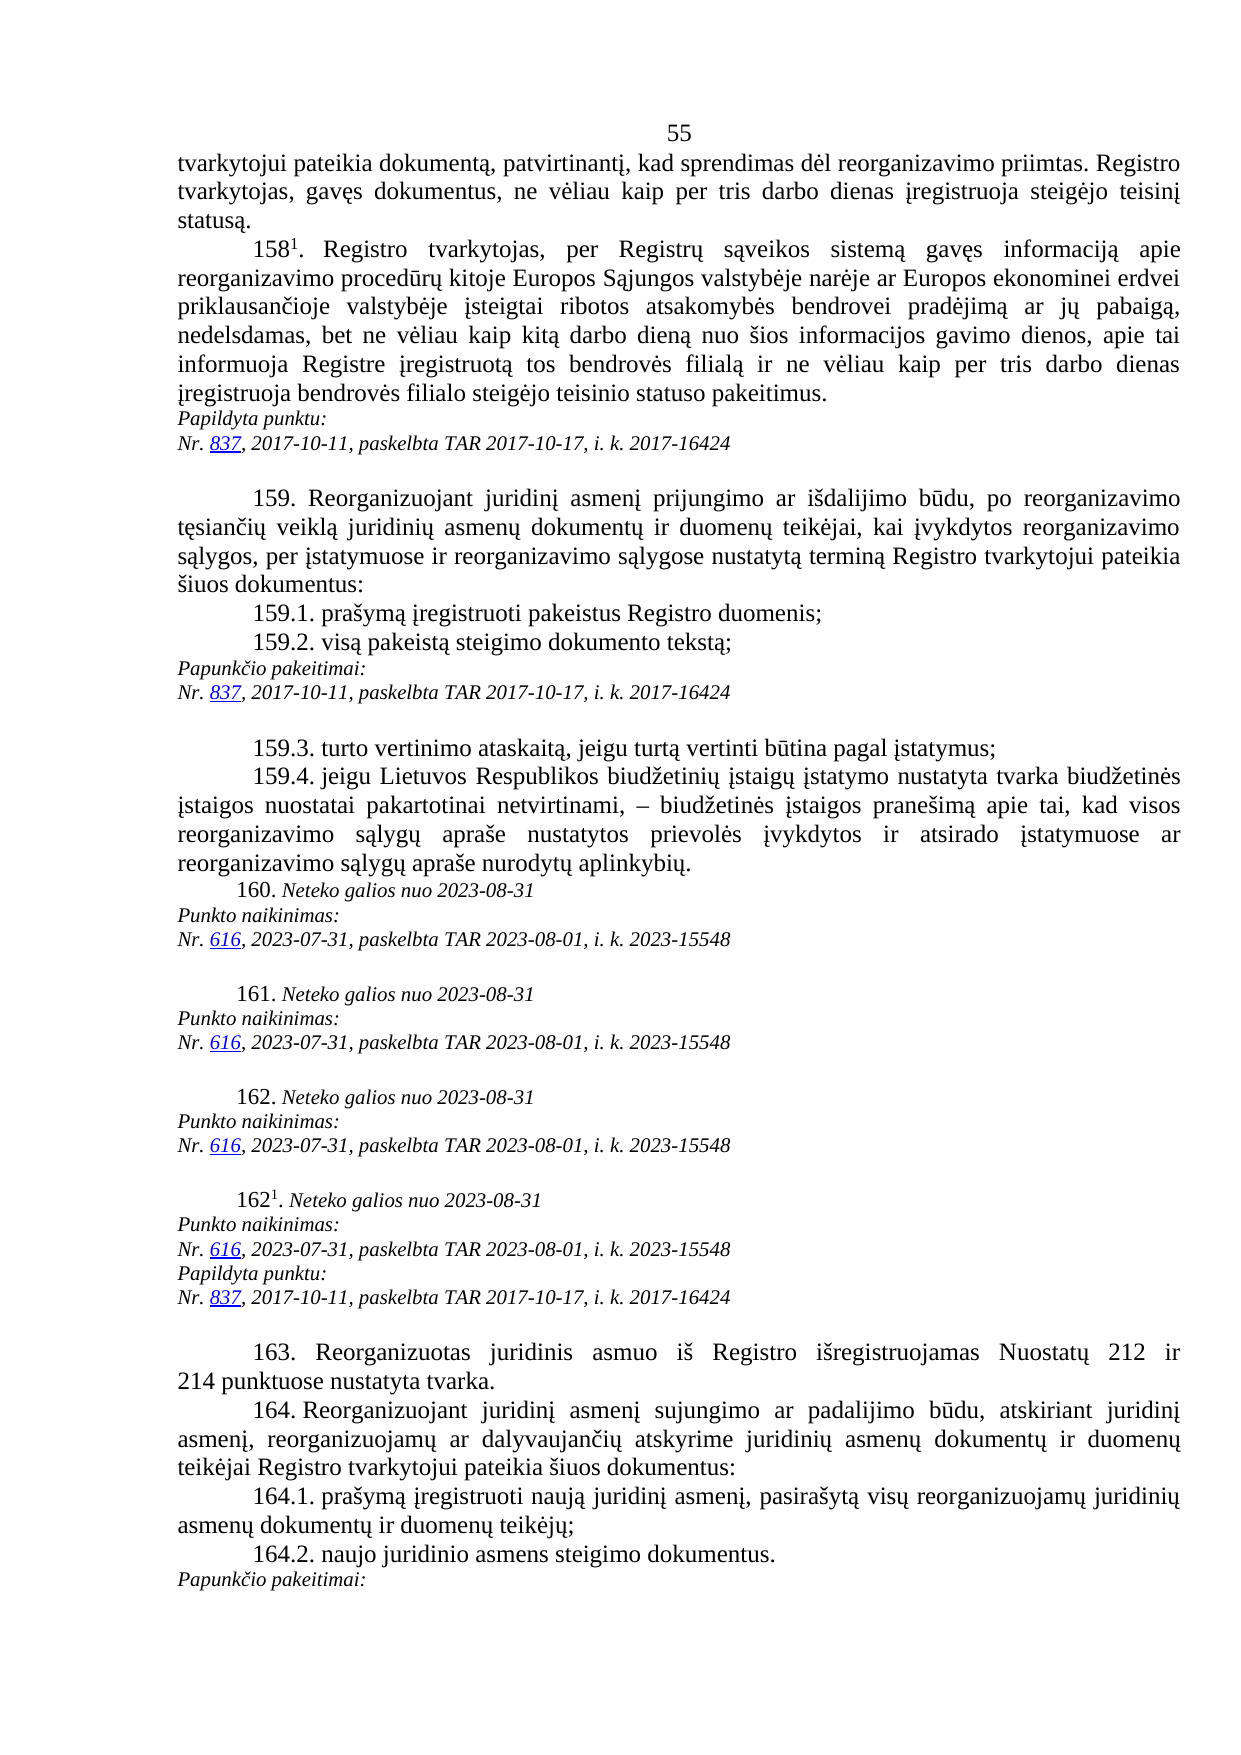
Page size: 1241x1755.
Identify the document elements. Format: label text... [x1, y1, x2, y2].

text Nr. 616, 2023-07-31, paskelbta TAR 2023-08-01, i. k. 2023-15548 [177, 927, 1181, 951]
text 159.1. prašymą įregistruoti pakeistus Registro duomenis; [177, 598, 1181, 627]
text 160. Neteko galios nuo 2023-08-31 [177, 876, 1181, 903]
text Punkto naikinimas: [177, 903, 1181, 927]
text Punkto naikinimas: [177, 1212, 1181, 1236]
text 159.2. visą pakeistą steigimo dokumento tekstą; [177, 627, 1181, 656]
text Nr. 616, 2023-07-31, paskelbta TAR 2023-08-01, i. k. 2023-15548 [177, 1133, 1181, 1157]
text Nr. 837, 2017-10-11, paskelbta TAR 2017-10-17, i. k. 2017-16424 [177, 680, 1181, 704]
text 159.3. turto vertinimo ataskaitą, jeigu turtą vertinti būtina pagal įstatymus; [177, 733, 1181, 761]
text Papildyta punktu: [177, 406, 1181, 430]
text 159. Reorganizuojant juridinį asmenį prijungimo ar išdalijimo būdu, po reorganizavimo tęsiančių veiklą juridinių asmenų dokumentų ir duomenų teikėjai, kai įvykdytos reorganizavimo sąlygos, per įstatymuose ir reorganizavimo sąlygose nustatytą terminą Registro tvarkytojui pateikia šiuos dokumentus: [177, 483, 1181, 598]
text Papildyta punktu: [177, 1261, 1181, 1284]
text 161. Neteko galios nuo 2023-08-31 [177, 979, 1181, 1006]
text 164.2. naujo juridinio asmens steigimo dokumentus. [177, 1539, 1181, 1567]
text Papunkčio pakeitimai: [177, 1567, 1181, 1591]
text 162. Neteko galios nuo 2023-08-31 [177, 1083, 1181, 1109]
text 164.1. prašymą įregistruoti naują juridinį asmenį, pasirašytą visų reorganizuojamų juridinių asmenų dokumentų ir duomenų teikėjų; [177, 1481, 1181, 1539]
text Punkto naikinimas: [177, 1109, 1181, 1133]
text 163. Reorganizuotas juridinis asmuo iš Registro išregistruojamas Nuostatų 212 ir 214 punktuose nustatyta tvarka. [177, 1337, 1181, 1395]
text 1621. Neteko galios nuo 2023-08-31 [177, 1186, 1181, 1212]
text Nr. 837, 2017-10-11, paskelbta TAR 2017-10-17, i. k. 2017-16424 [177, 430, 1181, 454]
text Nr. 837, 2017-10-11, paskelbta TAR 2017-10-17, i. k. 2017-16424 [177, 1284, 1181, 1309]
text 1581. Registro tvarkytojas, per Registrų sąveikos sistemą gavęs informaciją apie reorganizavimo procedūrų kitoje Europos Sąjungos valstybėje narėje ar Europos ekonominei erdvei priklausančioje valstybėje įsteigtai ribotos atsakomybės bendrovei pradėjimą ar jų pabaigą, nedelsdamas, bet ne vėliau kaip kitą darbo dieną nuo šios informacijos gavimo dienos, apie tai informuoja Registre įregistruotą tos bendrovės filialą ir ne vėliau kaip per tris darbo dienas įregistruoja bendrovės filialo steigėjo teisinio statuso pakeitimus. [177, 234, 1181, 406]
text 164. Reorganizuojant juridinį asmenį sujungimo ar padalijimo būdu, atskiriant juridinį asmenį, reorganizuojamų ar dalyvaujančių atskyrime juridinių asmenų dokumentų ir duomenų teikėjai Registro tvarkytojui pateikia šiuos dokumentus: [177, 1395, 1181, 1481]
text Nr. 616, 2023-07-31, paskelbta TAR 2023-08-01, i. k. 2023-15548 [177, 1030, 1181, 1054]
text tvarkytojui pateikia dokumentą, patvirtinantį, kad sprendimas dėl reorganizavimo priimtas. Registro tvarkytojas, gavęs dokumentus, ne vėliau kaip per tris darbo dienas įregistruoja steigėjo teisinį statusą. [177, 148, 1181, 234]
text Nr. 616, 2023-07-31, paskelbta TAR 2023-08-01, i. k. 2023-15548 [177, 1236, 1181, 1261]
text 159.4. jeigu Lietuvos Respublikos biudžetinių įstaigų įstatymo nustatyta tvarka biudžetinės įstaigos nuostatai pakartotinai netvirtinami, – biudžetinės įstaigos pranešimą apie tai, kad visos reorganizavimo sąlygų apraše nustatytos prievolės įvykdytos ir atsirado įstatymuose ar reorganizavimo sąlygų apraše nurodytų aplinkybių. [177, 761, 1181, 876]
text Punkto naikinimas: [177, 1006, 1181, 1030]
text Papunkčio pakeitimai: [177, 656, 1181, 680]
